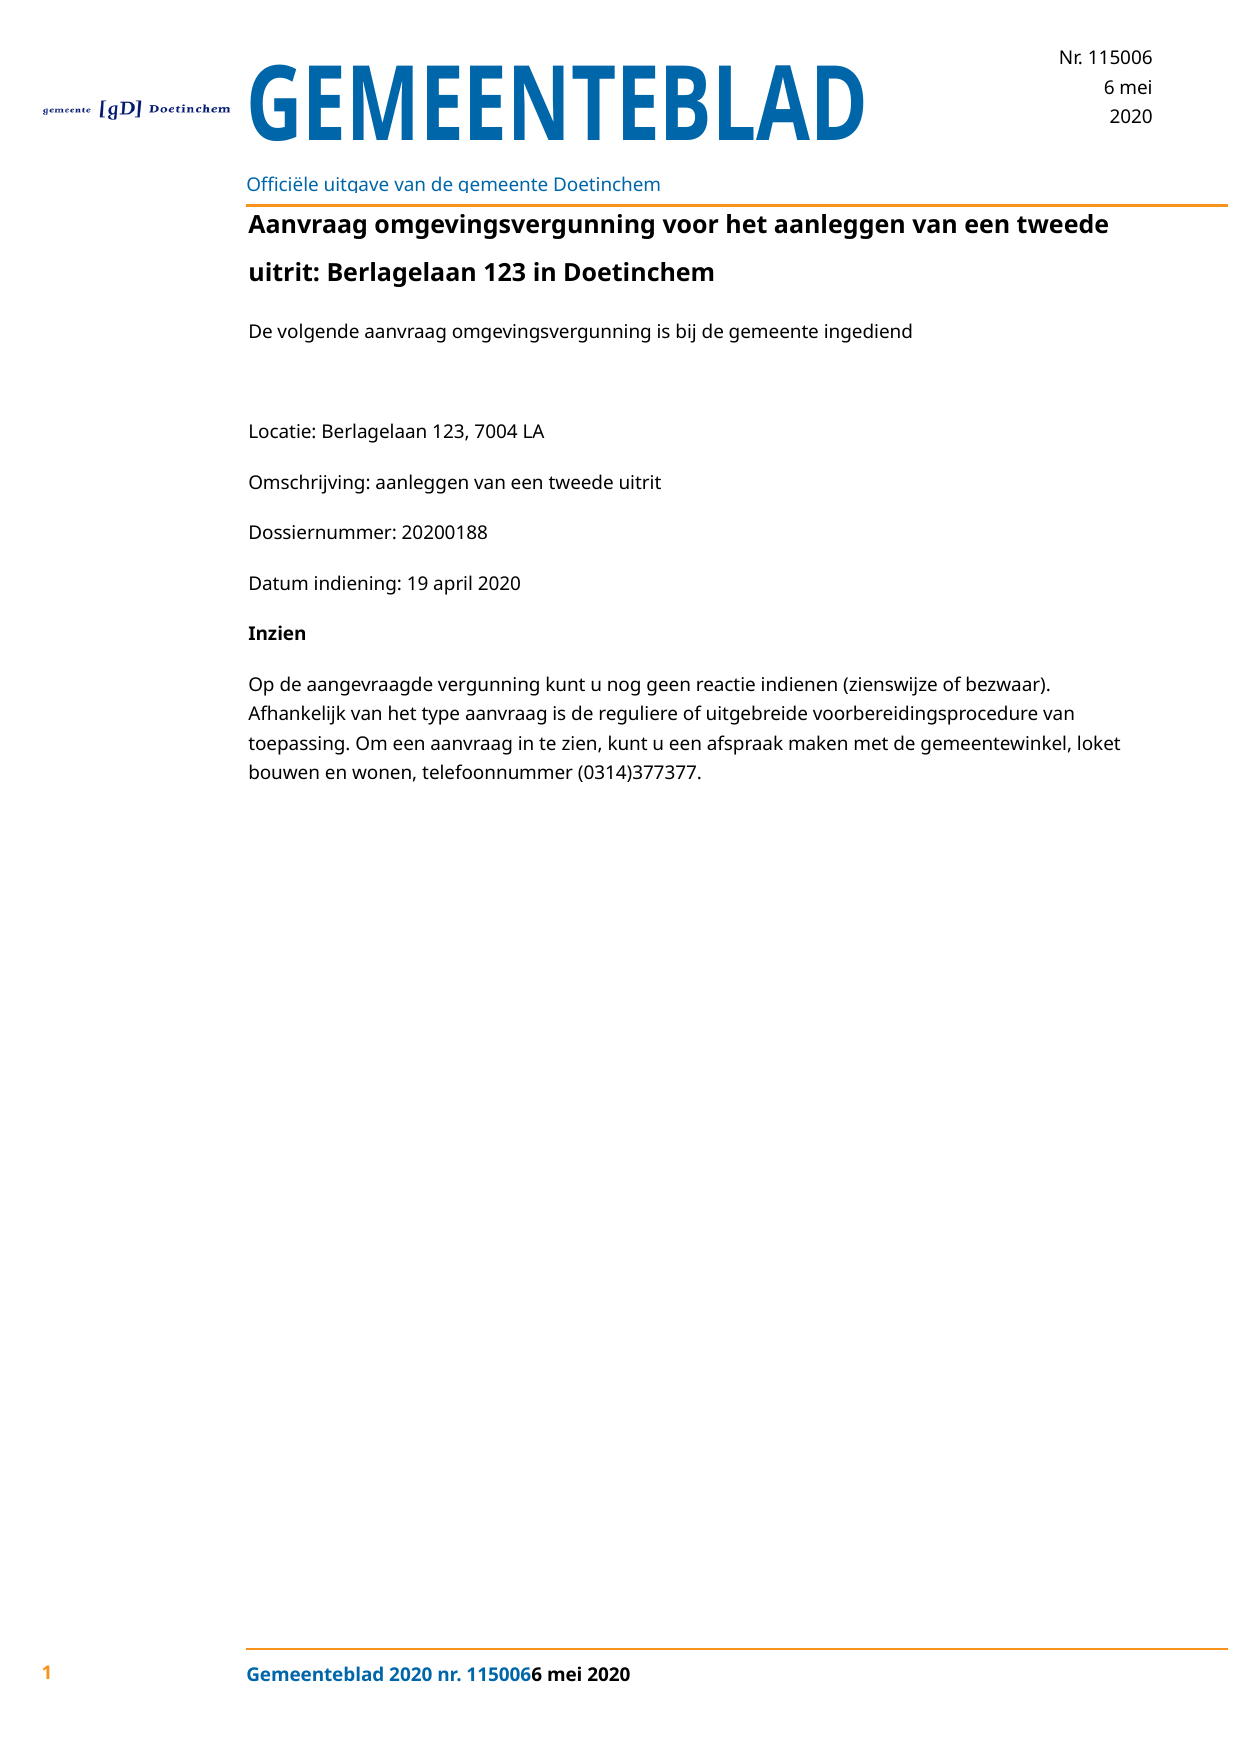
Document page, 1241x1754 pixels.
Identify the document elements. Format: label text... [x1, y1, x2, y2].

text Locatie: Berlagelaan 123, 7004 LA [248, 419, 1152, 444]
text Aanvraag omgevingsvergunning voor het aanleggen van een tweede uitrit: Berlagelaan 123 in Doetinchem [248, 207, 1152, 288]
text Omschrijving: aanleggen van een tweede uitrit [248, 469, 1152, 495]
text De volgende aanvraag omgevingsvergunning is bij de gemeente ingediend [248, 318, 1152, 344]
text Inzien [248, 620, 1152, 646]
text Op de aangevraagde vergunning kunt u nog geen reactie indienen (zienswijze of bezwaar). Afhankelijk van het type aanvraag is de reguliere of uitgebreide voorbereidingsprocedure van toepassing. Om een aanvraag in te zien, kunt u een afspraak maken met de gemeentewinkel, loket bouwen en wonen, telefoonnummer (0314)377377. [248, 671, 1152, 785]
picture [41, 47, 231, 172]
text Dossiernummer: 20200188 [248, 519, 1152, 545]
text Datum indiening: 19 april 2020 [248, 570, 1152, 596]
